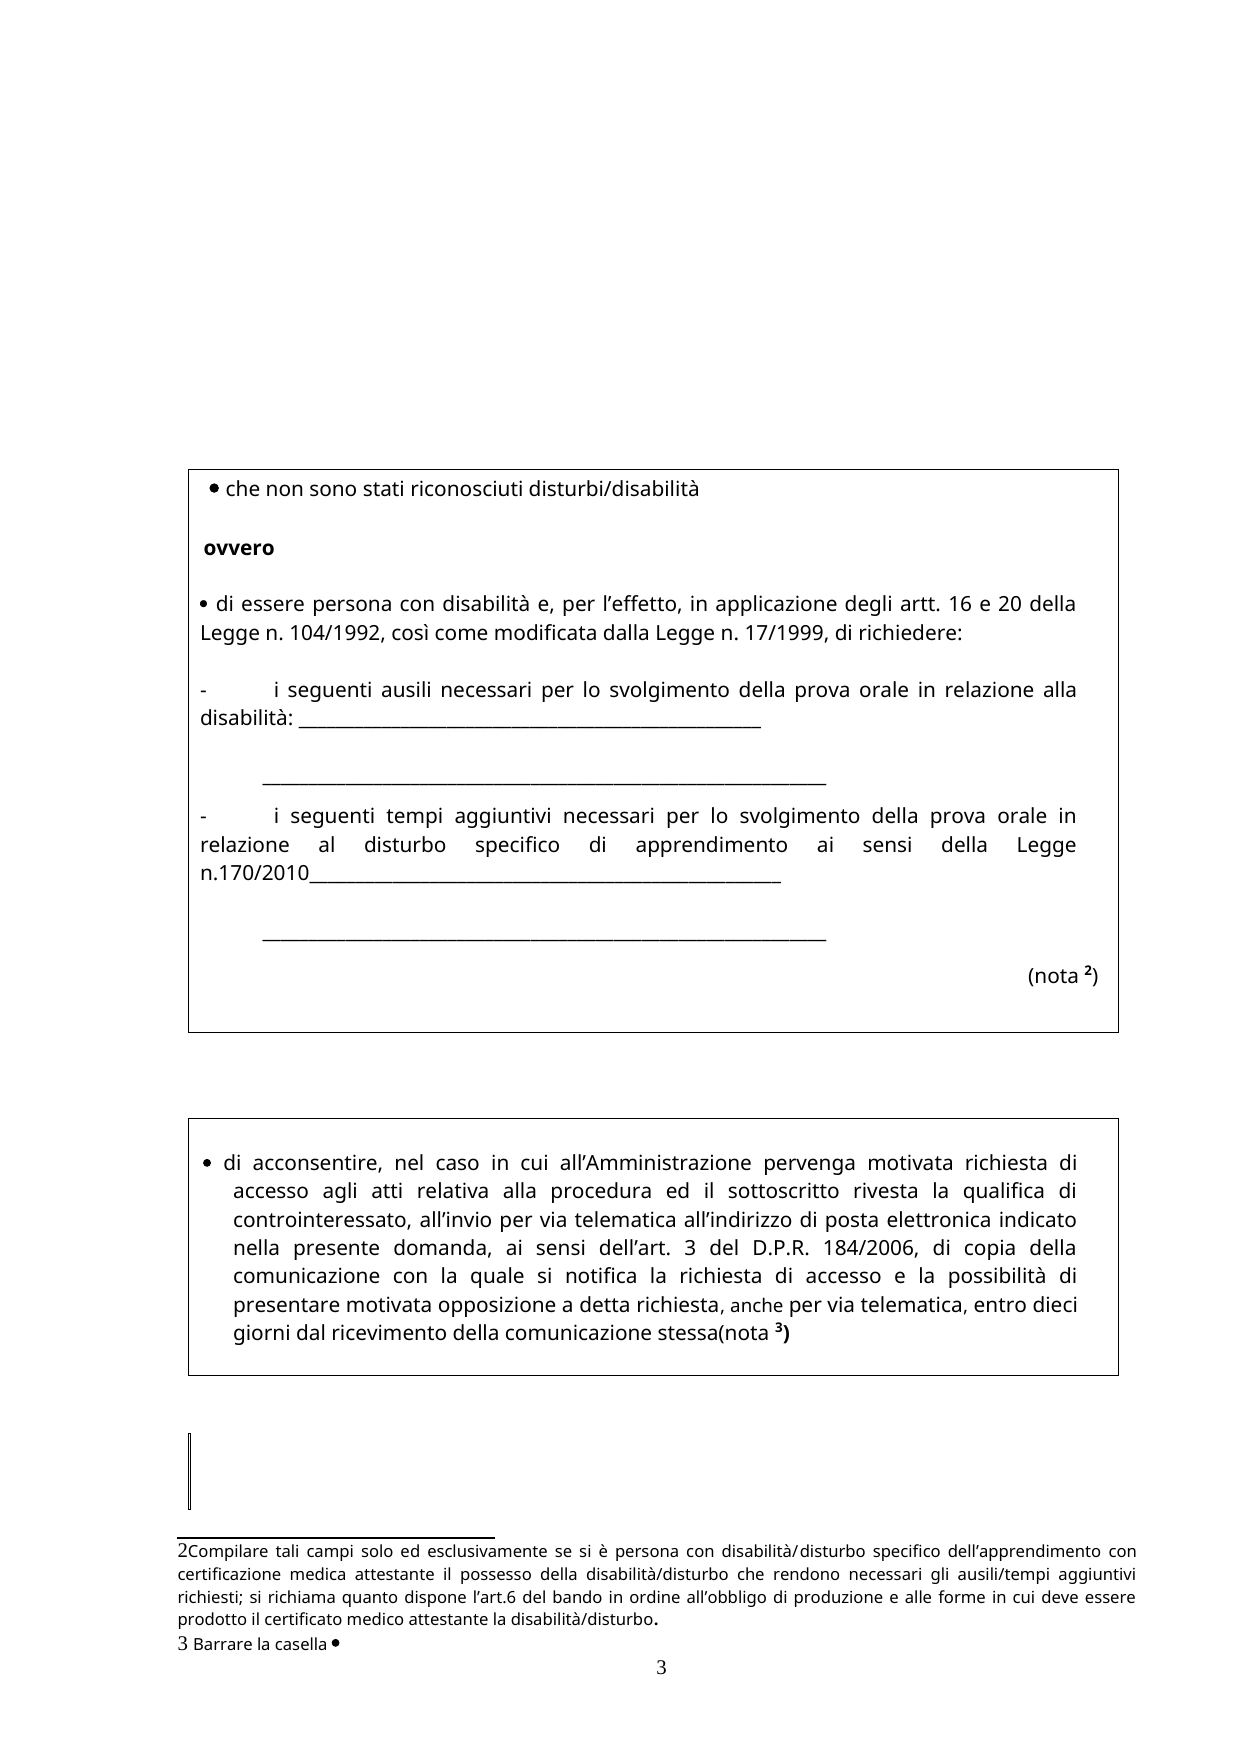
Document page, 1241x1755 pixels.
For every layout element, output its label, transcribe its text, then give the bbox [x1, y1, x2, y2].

table_header  che non sono stati riconosciuti disturbi/disabilità ovvero  di essere persona con disabilità e, per l’effetto, in applicazione degli artt. 16 e 20 della Legge n. 104/1992, così come modificata dalla Legge n. 17/1999, di richiedere: i seguenti ausili necessari per lo svolgimento della prova orale in relazione alla disabilità: __________________________________________________ _____________________________________________________________ i seguenti tempi aggiuntivi necessari per lo svolgimento della prova orale in relazione al disturbo specifico di apprendimento ai sensi della Legge n.170/2010___________________________________________________ _____________________________________________________________ (nota ) [189, 470, 1118, 1032]
table_header  di acconsentire, nel caso in cui all’Amministrazione pervenga motivata richiesta di accesso agli atti relativa alla procedura ed il sottoscritto rivesta la qualifica di controinteressato, all’invio per via telematica all’indirizzo di posta elettronica indicato nella presente domanda, ai sensi dell’art. 3 del D.P.R. 184/2006, di copia della comunicazione con la quale si notifica la richiesta di accesso e la possibilità di presentare motivata opposizione a detta richiesta, anche per via telematica, entro dieci giorni dal ricevimento della comunicazione stessa(nota ) [189, 1119, 1118, 1375]
